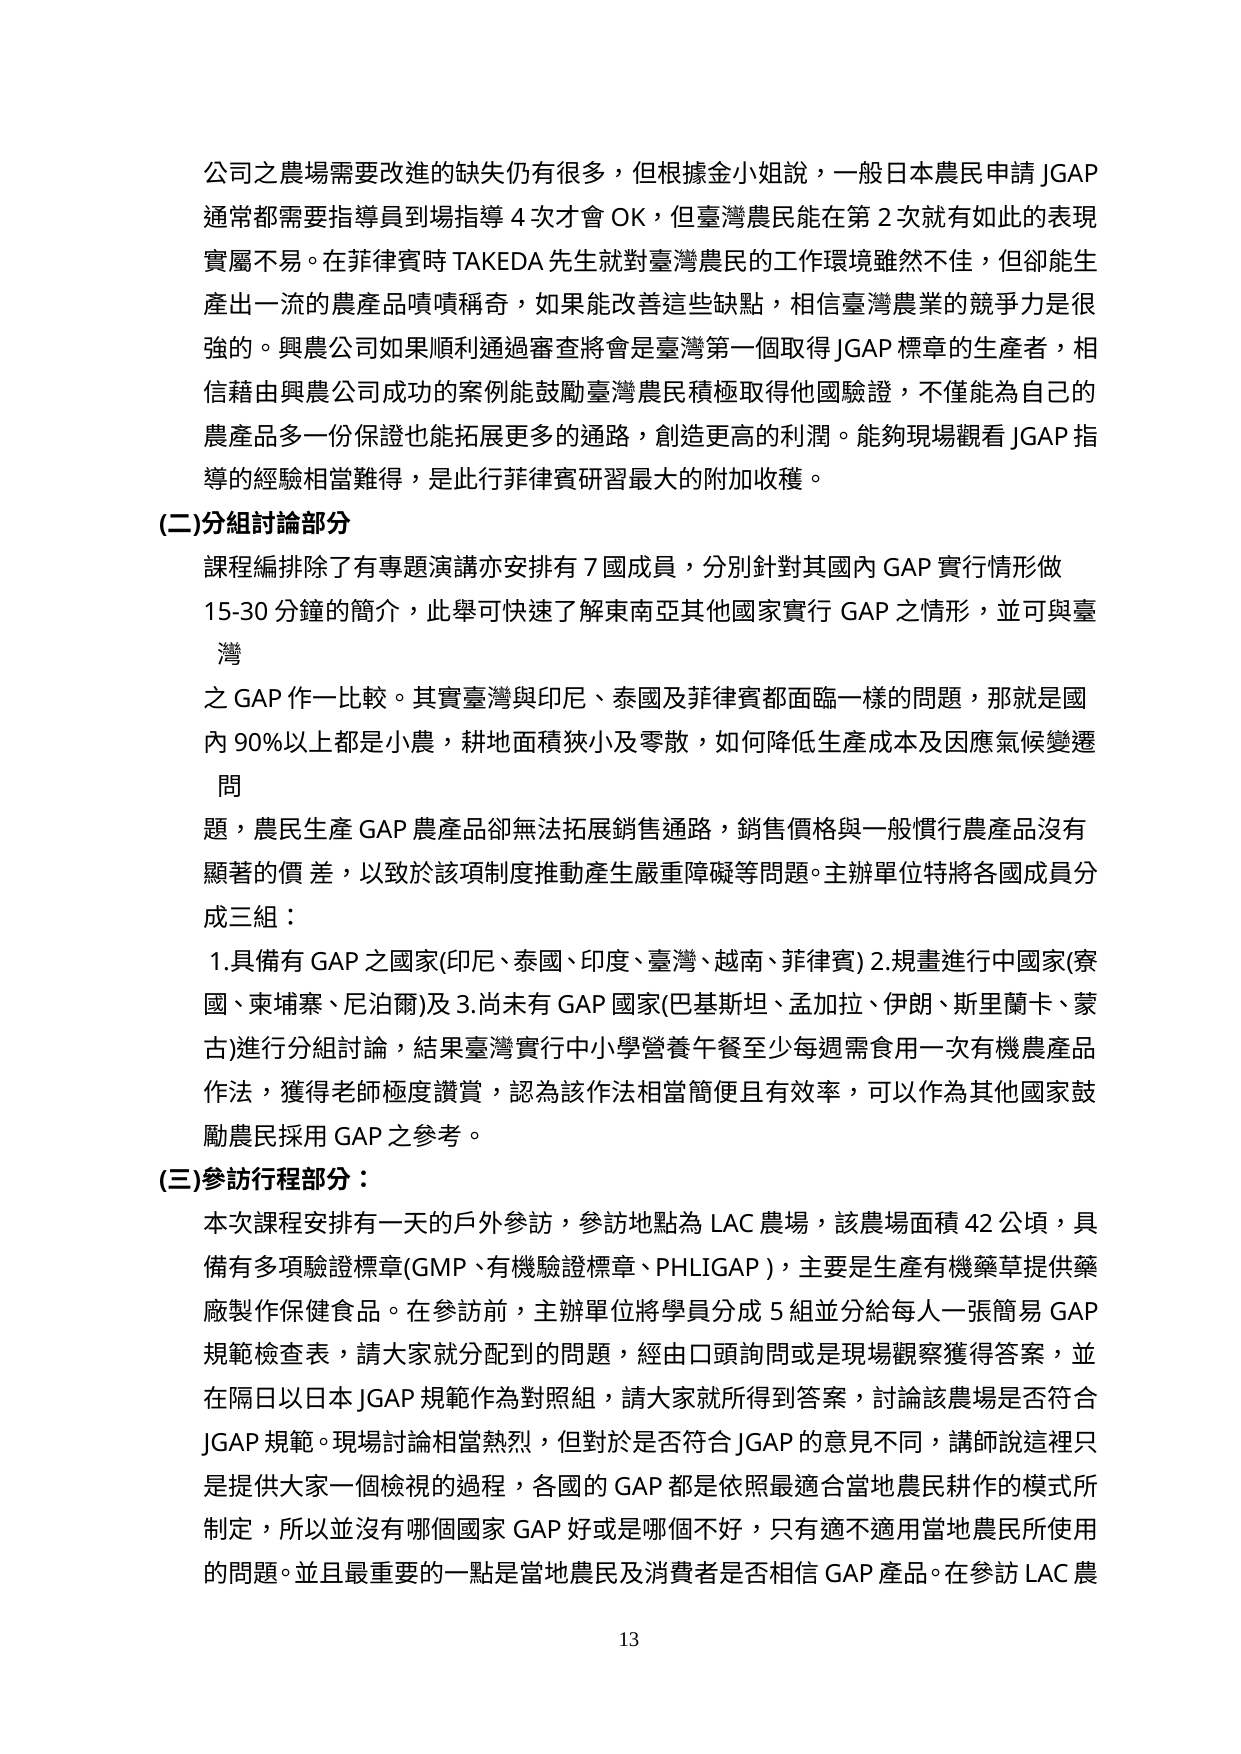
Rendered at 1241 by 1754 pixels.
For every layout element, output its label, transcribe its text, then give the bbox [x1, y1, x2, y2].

text 15-30分鐘的簡介，此舉可快速了解東南亞其他國家實行GAP之情形，並可與臺灣 [203, 585, 1098, 673]
text 內90%以上都是小農，耕地面積狹小及零散，如何降低生產成本及因應氣候變遷問 [203, 716, 1098, 804]
text 之GAP作一比較。其實臺灣與印尼、泰國及菲律賓都面臨一樣的問題，那就是國 [203, 673, 1098, 716]
text 本次課程安排有一天的戶外參訪，參訪地點為LAC農場，該農場面積42公頃，具備有多項驗證標章(GMP、有機驗證標章、PHLIGAP )，主要是生產有機藥草提供藥廠製作保健食品。在參訪前，主辦單位將學員分成5組並分給每人一張簡易GAP規範檢查表，請大家就分配到的問題，經由口頭詢問或是現場觀察獲得答案，並在隔日以日本JGAP規範作為對照組，請大家就所得到答案，討論該農場是否符合JGAP規範。現場討論相當熱烈，但對於是否符合JGAP的意見不同，講師說這裡只是提供大家一個檢視的過程，各國的GAP都是依照最適合當地農民耕作的模式所制定，所以並沒有哪個國家GAP好或是哪個不好，只有適不適用當地農民所使用的問題。並且最重要的一點是當地農民及消費者是否相信GAP產品。在參訪LAC農場時，來到蓄水池旁，場主說每到這個地方，他都會說一次這個故事，場主說幫忙拉竹筏的年青人，從小就被父母遺棄，因此沒有上過學，也不識字，甚至連話都不太會說，生活很悲慘，一度選擇上吊自殺，幸好被好朋友救下將他帶來LAC農場，場主二話不說收留了他並開始教導他說話及農事操作，漸漸的使他恢復到正常人的生活。場主說這個故事不是要讓大家知道LAC農場是多有愛心，而是希望鼓勵一些遭逢不順的人能夠有重新振奮的力量。在農場裡每個員工都是家人，應該要互相幫助、關懷，對於努力工作的人，可以獲得更高的薪水予以鼓勵，因此在LAC農場並不是從事相同的工作，就都領一樣的薪水，而是依照產能來給予薪資，因此在這裡可看到個個員工都非常的賣力及有效率的工作。 [203, 1198, 1098, 1591]
text (三)參訪行程部分： [159, 1154, 1098, 1198]
text 1.具備有GAP之國家(印尼、泰國、印度、臺灣、越南、菲律賓) 2.規畫進行中國家(寮國、柬埔寨、尼泊爾)及3.尚未有GAP國家(巴基斯坦、孟加拉、伊朗、斯里蘭卡、蒙古)進行分組討論，結果臺灣實行中小學營養午餐至少每週需食用一次有機農產品作法，獲得老師極度讚賞，認為該作法相當簡便且有效率，可以作為其他國家鼓勵農民採用GAP之參考。 [203, 935, 1098, 1154]
text (二)分組討論部分 [159, 498, 1098, 541]
text 顯著的價 差，以致於該項制度推動產生嚴重障礙等問題。主辦單位特將各國成員分 [203, 848, 1098, 891]
text 公司之農場需要改進的缺失仍有很多，但根據金小姐說，一般日本農民申請 JGAP通常都需要指導員到場指導4次才會OK，但臺灣農民能在第2次就有如此的表現實屬不易。在菲律賓時TAKEDA先生就對臺灣農民的工作環境雖然不佳，但卻能生產出一流的農產品嘖嘖稱奇，如果能改善這些缺點，相信臺灣農業的競爭力是很強的。興農公司如果順利通過審查將會是臺灣第一個取得JGAP標章的生產者，相信藉由興農公司成功的案例能鼓勵臺灣農民積極取得他國驗證，不僅能為自己的農產品多一份保證也能拓展更多的通路，創造更高的利潤。能夠現場觀看JGAP指導的經驗相當難得，是此行菲律賓研習最大的附加收穫。 [203, 148, 1098, 498]
text 題，農民生產GAP農產品卻無法拓展銷售通路，銷售價格與一般慣行農產品沒有 [203, 804, 1098, 848]
text 成三組： [203, 891, 1098, 935]
text 課程編排除了有專題演講亦安排有7國成員，分別針對其國內GAP實行情形做 [168, 541, 1098, 585]
